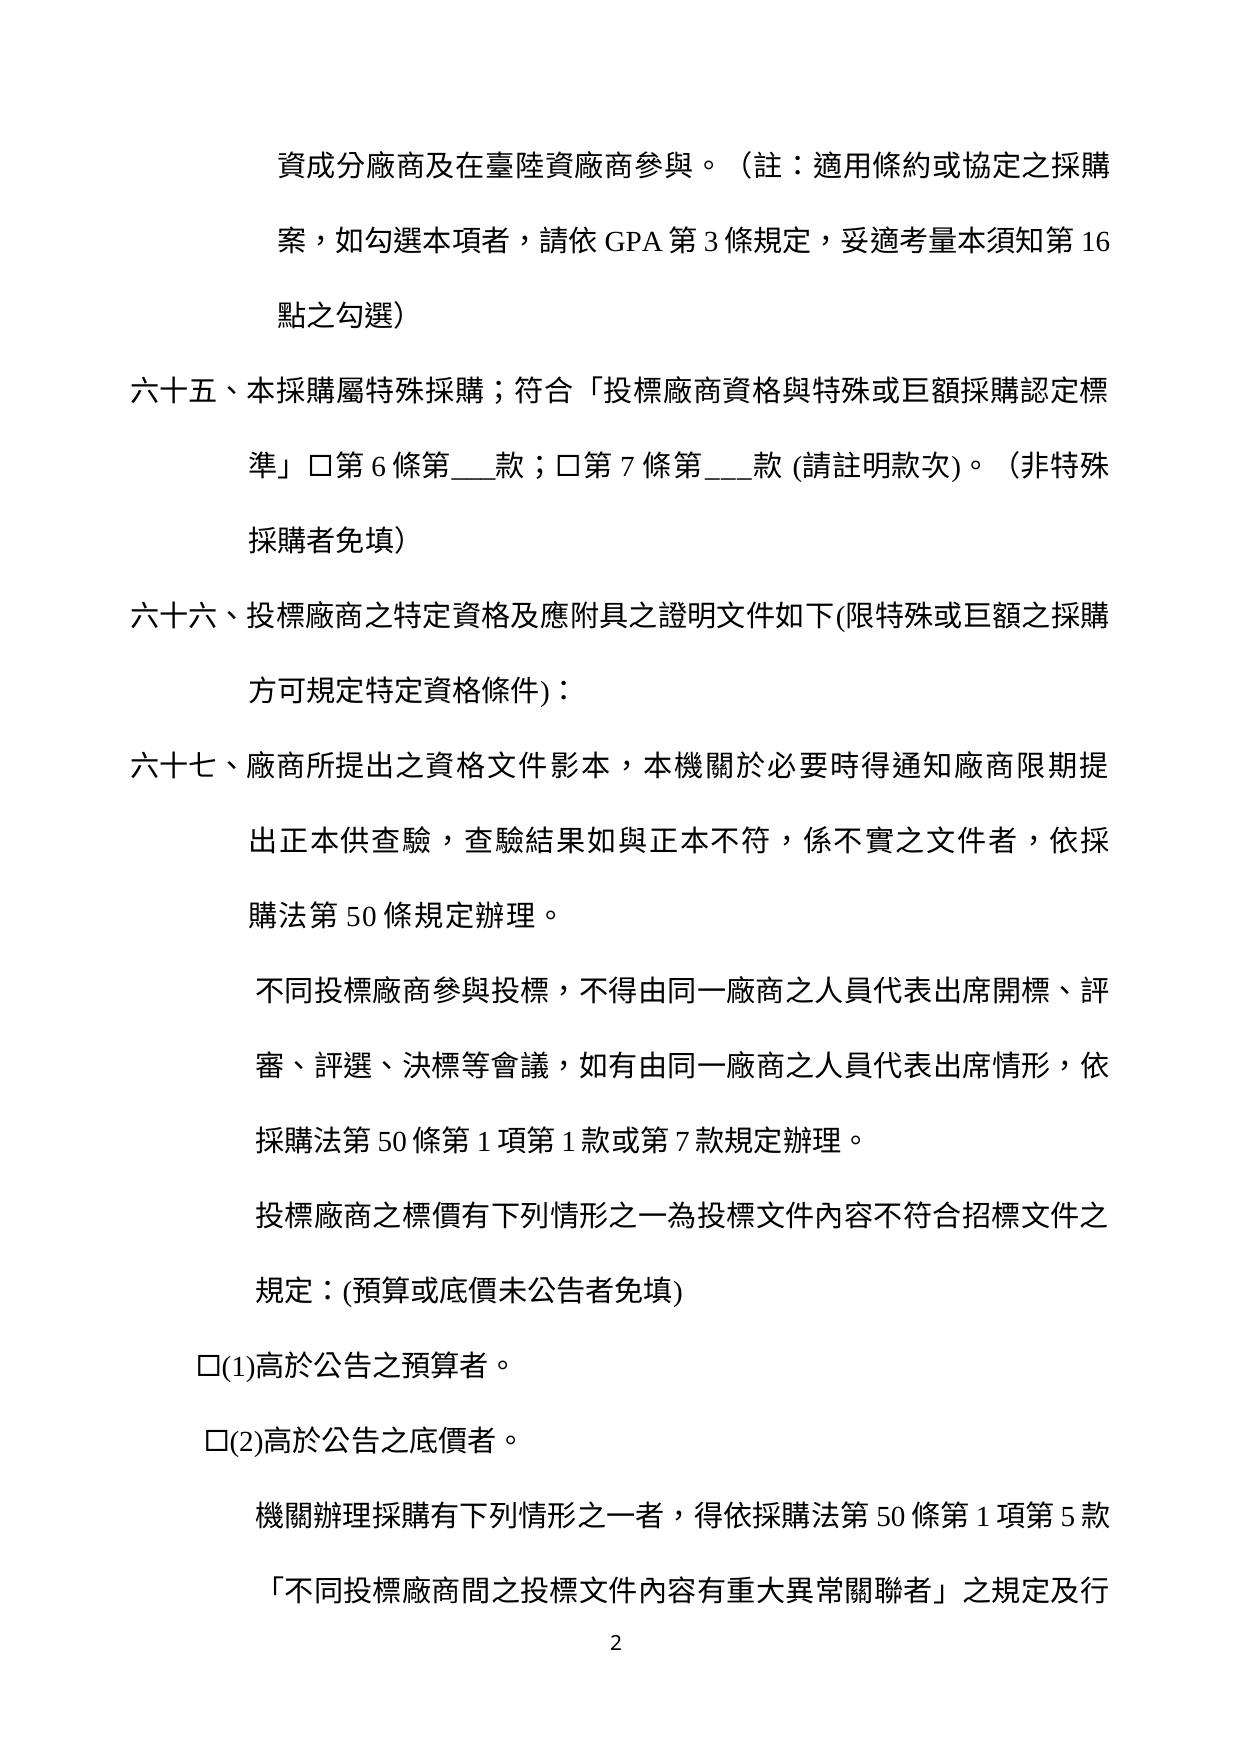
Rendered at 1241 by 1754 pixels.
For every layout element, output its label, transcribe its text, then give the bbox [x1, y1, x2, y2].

list 本採購屬特殊採購；符合「投標廠商資格與特殊或巨額採購認定標準」第6條第___款；第7條第___款 (請註明款次)。（非特殊採購者免填） [130, 351, 1110, 576]
text 投標廠商之標價有下列情形之一為投標文件內容不符合招標文件之規定：(預算或底價未公告者免填) [255, 1176, 1110, 1326]
text 不同投標廠商參與投標，不得由同一廠商之人員代表出席開標、評審、評選、決標等會議，如有由同一廠商之人員代表出席情形，依採購法第50條第1項第1款或第7款規定辦理。 [255, 951, 1110, 1176]
text (2)高於公告之底價者。 [145, 1401, 1110, 1476]
text 資成分廠商及在臺陸資廠商參與。（註：適用條約或協定之採購案，如勾選本項者，請依GPA第3條規定，妥適考量本須知第16點之勾選） [250, 126, 1110, 351]
list 投標廠商之特定資格及應附具之證明文件如下(限特殊或巨額之採購方可規定特定資格條件)： [130, 576, 1110, 726]
text 機關辦理採購有下列情形之一者，得依採購法第50條第1項第5款「不同投標廠商間之投標文件內容有重大異常關聯者」之規定及行 [255, 1476, 1110, 1626]
text (1)高於公告之預算者。 [130, 1326, 1110, 1401]
list 廠商所提出之資格文件影本，本機關於必要時得通知廠商限期提出正本供查驗，查驗結果如與正本不符，係不實之文件者，依採購法第50條規定辦理。 [130, 726, 1110, 951]
